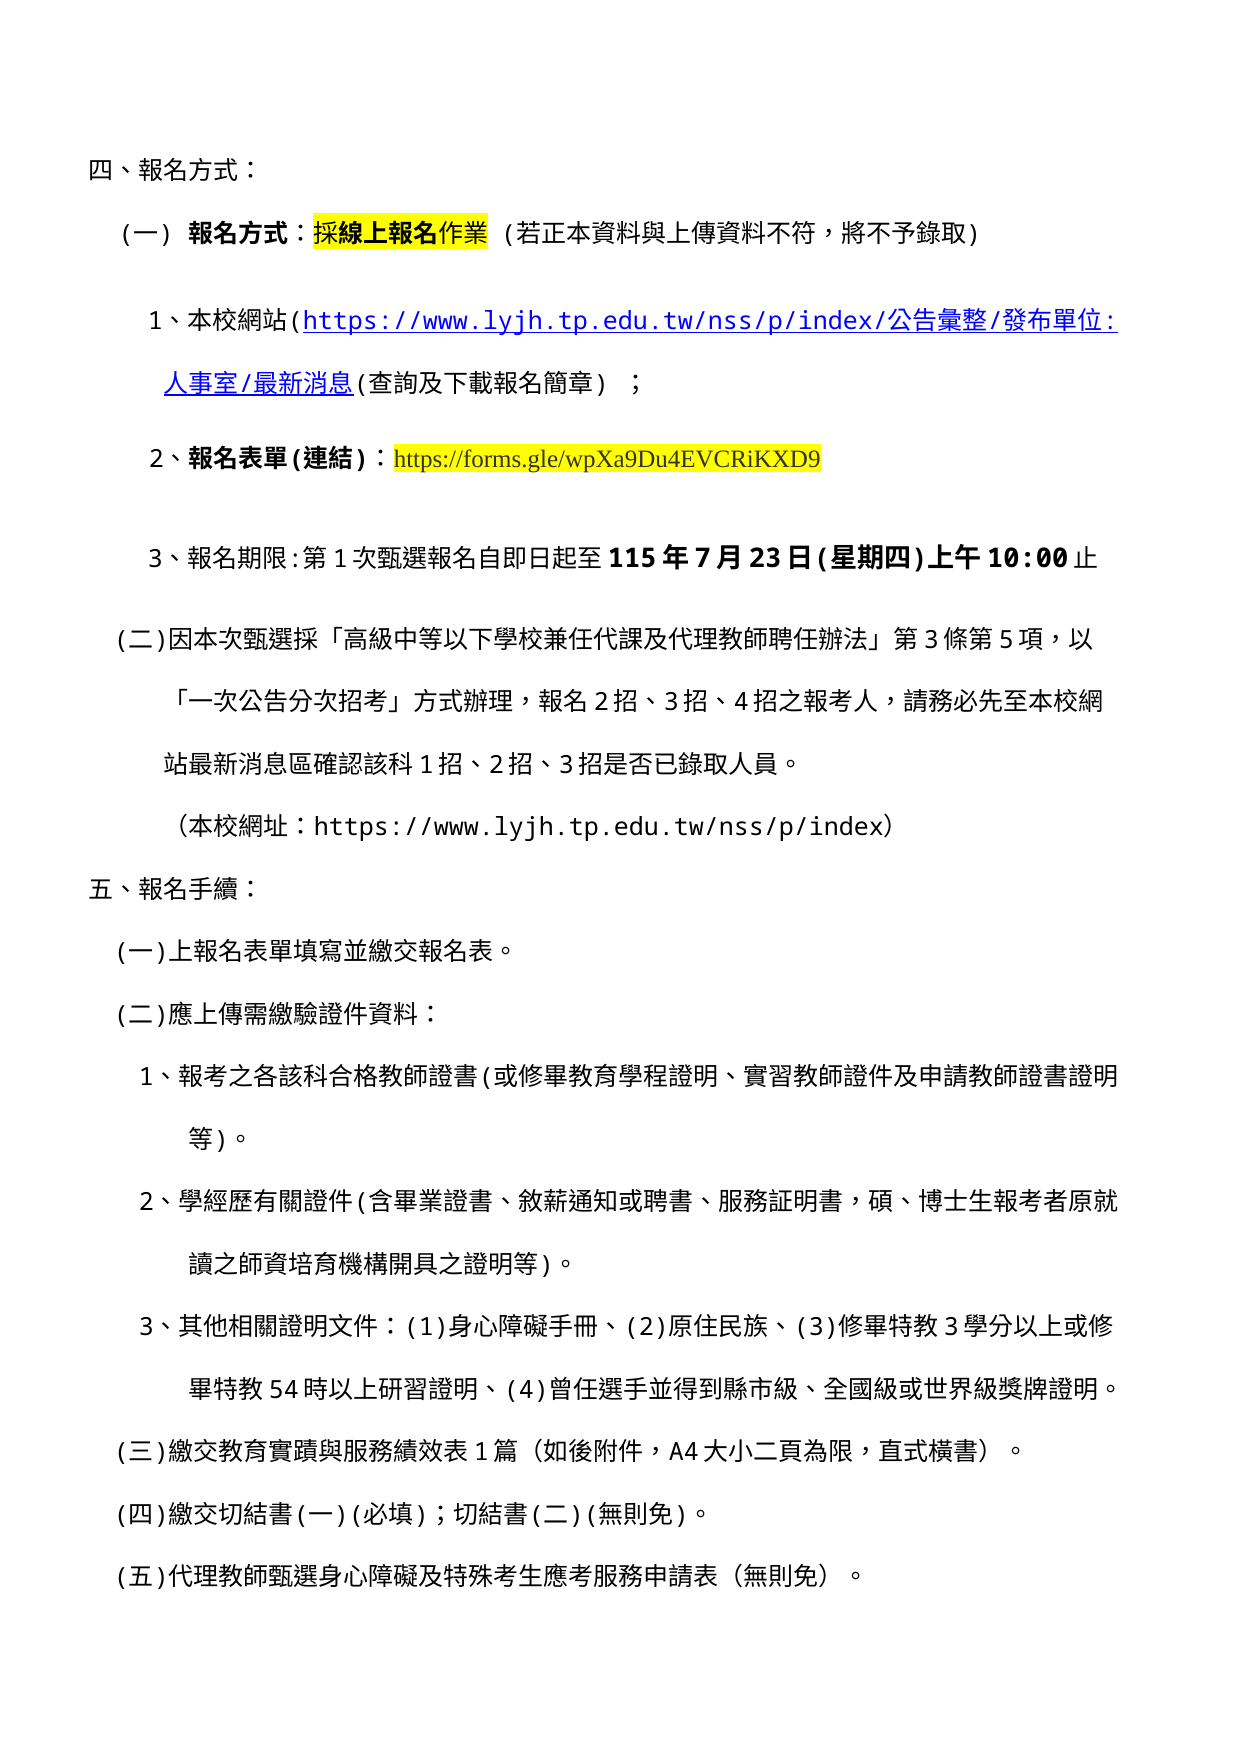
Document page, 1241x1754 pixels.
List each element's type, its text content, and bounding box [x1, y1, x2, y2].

text 1、本校網站(https://www.lyjh.tp.edu.tw/nss/p/index/公告彙整/發布單位:人事室/最新消息(查詢及下載報名簡章) ； [148, 277, 1122, 402]
text 3、其他相關證明文件：(1)身心障礙手冊、(2)原住民族、(3)修畢特教3學分以上或修畢特教54時以上研習證明、(4)曾任選手並得到縣市級、全國級或世界級獎牌證明。 [139, 1283, 1122, 1408]
text 四、報名方式： [89, 127, 1122, 189]
text (一) 報名方式：採線上報名作業 (若正本資料與上傳資料不符，將不予錄取) [118, 189, 1122, 252]
text (三)繳交教育實蹟與服務績效表1篇（如後附件，A4大小二頁為限，直式橫書）。 [114, 1408, 1122, 1471]
text 3、報名期限:第1次甄選報名自即日起至115年7月23日(星期四)上午10:00止 [148, 514, 1122, 577]
text (五)代理教師甄選身心障礙及特殊考生應考服務申請表（無則免）。 [114, 1533, 1122, 1596]
text （本校網址：https://www.lyjh.tp.edu.tw/nss/p/index） [164, 783, 1122, 846]
text 五、報名手續： [89, 846, 1122, 908]
text 2、學經歷有關證件(含畢業證書、敘薪通知或聘書、服務証明書，碩、博士生報考者原就讀之師資培育機構開具之證明等)。 [139, 1158, 1122, 1283]
text (一)上報名表單填寫並繳交報名表。 [114, 908, 1122, 971]
text (二)應上傳需繳驗證件資料： [114, 971, 1122, 1033]
text (二)因本次甄選採「高級中等以下學校兼任代課及代理教師聘任辦法」第3條第5項，以「一次公告分次招考」方式辦理，報名2招、3招、4招之報考人，請務必先至本校網站最新消息區確認該科1招、2招、3招是否已錄取人員。 [114, 596, 1122, 783]
text (四)繳交切結書(一)(必填)；切結書(二)(無則免)。 [114, 1471, 1122, 1533]
text 1、報考之各該科合格教師證書(或修畢教育學程證明、實習教師證件及申請教師證書證明等)。 [139, 1033, 1122, 1158]
text 2、報名表單(連結)：https://forms.gle/wpXa9Du4EVCRiKXD9 [118, 414, 1122, 477]
